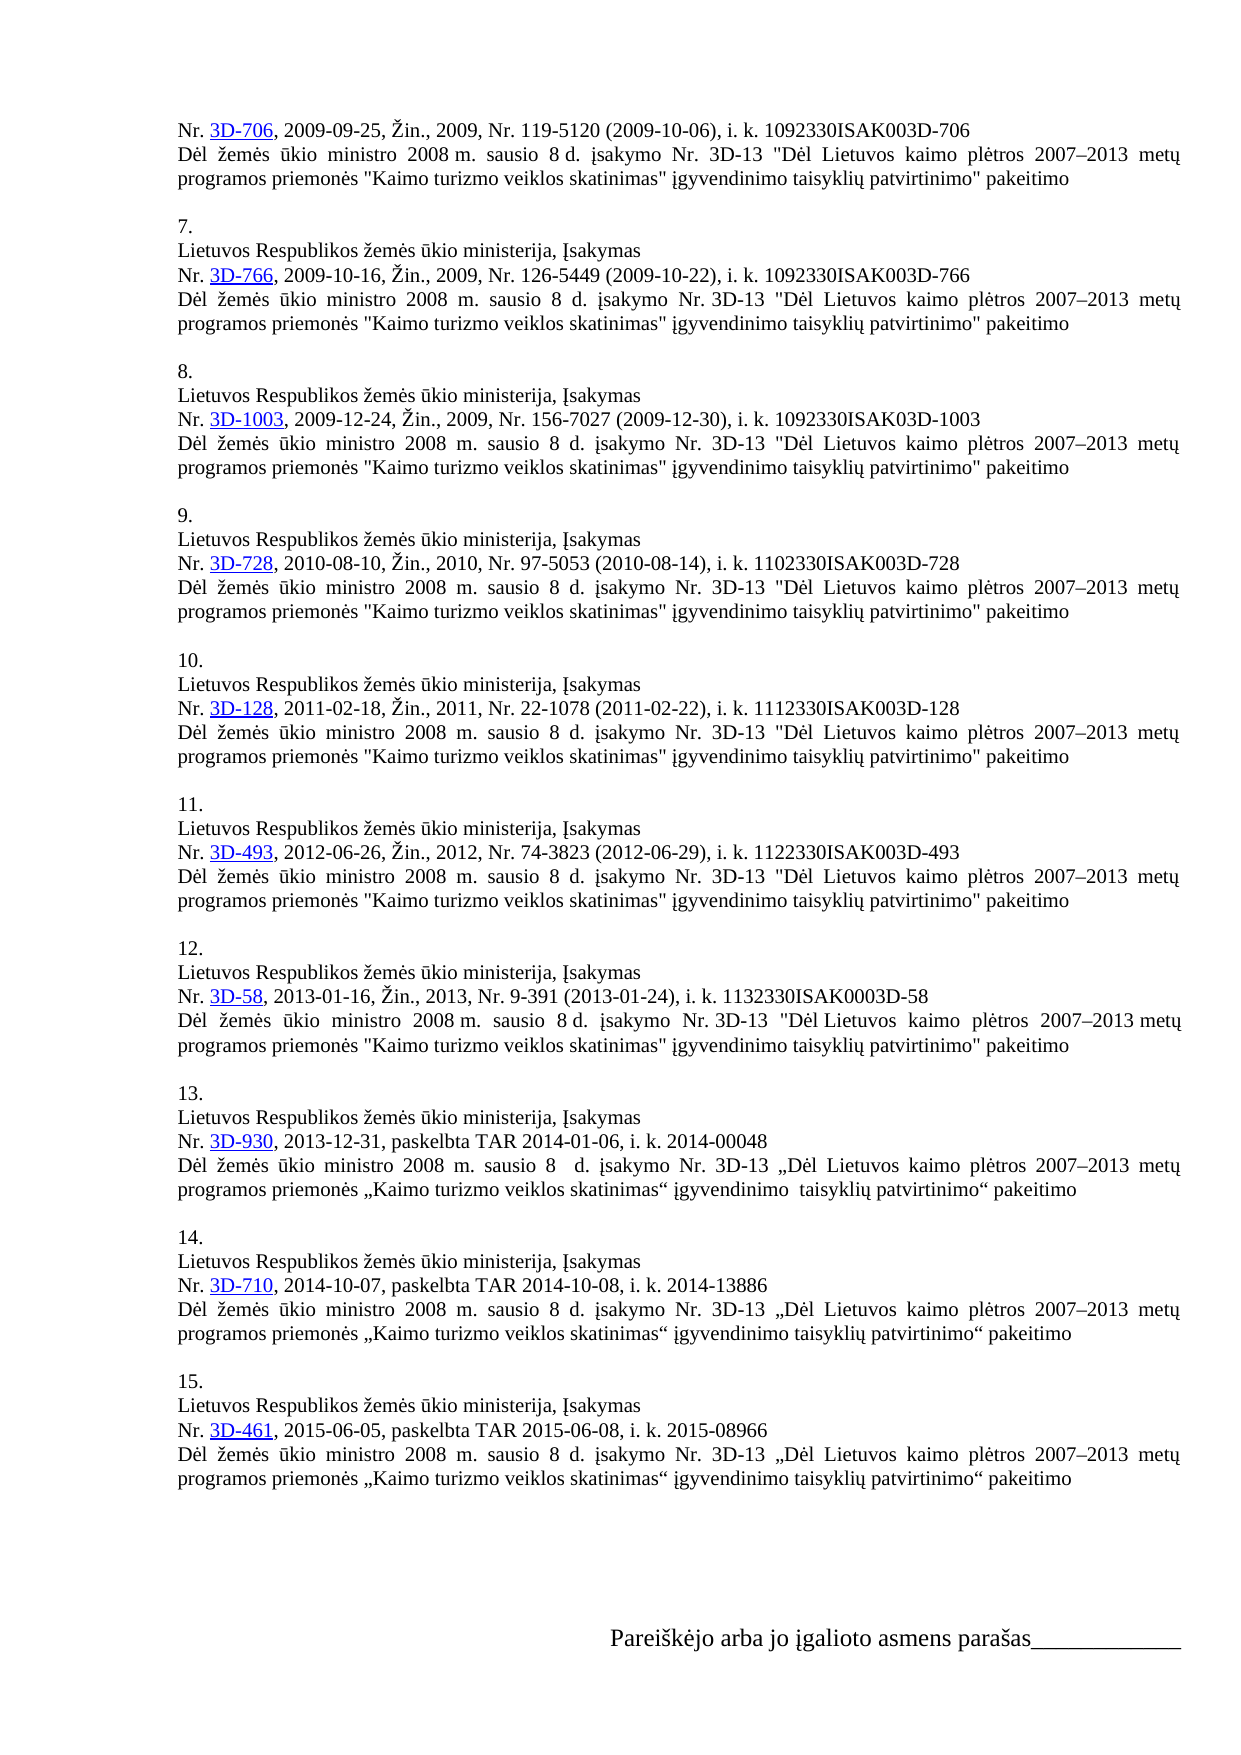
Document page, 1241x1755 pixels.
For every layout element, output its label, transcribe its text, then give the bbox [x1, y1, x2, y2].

text Dėl žemės ūkio ministro 2008 m. sausio 8 d. įsakymo Nr. 3D-13 „Dėl Lietuvos kaimo plėtros 2007–2013 metų programos priemonės „Kaimo turizmo veiklos skatinimas“ įgyvendinimo taisyklių patvirtinimo“ pakeitimo [177, 1153, 1181, 1201]
text Dėl žemės ūkio ministro 2008 m. sausio 8 d. įsakymo Nr. 3D-13 „Dėl Lietuvos kaimo plėtros 2007–2013 metų programos priemonės „Kaimo turizmo veiklos skatinimas“ įgyvendinimo taisyklių patvirtinimo“ pakeitimo [177, 1442, 1181, 1490]
text Lietuvos Respublikos žemės ūkio ministerija, Įsakymas [177, 1249, 1181, 1273]
text 9. [177, 503, 1181, 527]
text Nr. 3D-58, 2013-01-16, Žin., 2013, Nr. 9-391 (2013-01-24), i. k. 1132330ISAK0003D-58 [177, 984, 1181, 1008]
text Lietuvos Respublikos žemės ūkio ministerija, Įsakymas [177, 383, 1181, 407]
text Nr. 3D-710, 2014-10-07, paskelbta TAR 2014-10-08, i. k. 2014-13886 [177, 1273, 1181, 1297]
text 10. [177, 647, 1181, 672]
text Dėl žemės ūkio ministro 2008 m. sausio 8 d. įsakymo Nr. 3D-13 "Dėl Lietuvos kaimo plėtros 2007–2013 metų programos priemonės "Kaimo turizmo veiklos skatinimas" įgyvendinimo taisyklių patvirtinimo" pakeitimo [177, 142, 1181, 190]
text Lietuvos Respublikos žemės ūkio ministerija, Įsakymas [177, 527, 1181, 551]
text 11. [177, 792, 1181, 816]
text Nr. 3D-128, 2011-02-18, Žin., 2011, Nr. 22-1078 (2011-02-22), i. k. 1112330ISAK003D-128 [177, 696, 1181, 720]
text 7. [177, 214, 1181, 238]
text 15. [177, 1369, 1181, 1393]
text Nr. 3D-461, 2015-06-05, paskelbta TAR 2015-06-08, i. k. 2015-08966 [177, 1417, 1181, 1442]
text Nr. 3D-766, 2009-10-16, Žin., 2009, Nr. 126-5449 (2009-10-22), i. k. 1092330ISAK003D-766 [177, 262, 1181, 287]
text Lietuvos Respublikos žemės ūkio ministerija, Įsakymas [177, 1393, 1181, 1417]
text Lietuvos Respublikos žemės ūkio ministerija, Įsakymas [177, 238, 1181, 262]
text Nr. 3D-493, 2012-06-26, Žin., 2012, Nr. 74-3823 (2012-06-29), i. k. 1122330ISAK003D-493 [177, 840, 1181, 864]
text Dėl žemės ūkio ministro 2008 m. sausio 8 d. įsakymo Nr. 3D-13 "Dėl Lietuvos kaimo plėtros 2007–2013 metų programos priemonės "Kaimo turizmo veiklos skatinimas" įgyvendinimo taisyklių patvirtinimo" pakeitimo [177, 1008, 1181, 1057]
text Lietuvos Respublikos žemės ūkio ministerija, Įsakymas [177, 672, 1181, 696]
text Lietuvos Respublikos žemės ūkio ministerija, Įsakymas [177, 1105, 1181, 1129]
text 13. [177, 1081, 1181, 1105]
text Dėl žemės ūkio ministro 2008 m. sausio 8 d. įsakymo Nr. 3D-13 "Dėl Lietuvos kaimo plėtros 2007–2013 metų programos priemonės "Kaimo turizmo veiklos skatinimas" įgyvendinimo taisyklių patvirtinimo" pakeitimo [177, 287, 1181, 335]
text Dėl žemės ūkio ministro 2008 m. sausio 8 d. įsakymo Nr. 3D-13 "Dėl Lietuvos kaimo plėtros 2007–2013 metų programos priemonės "Kaimo turizmo veiklos skatinimas" įgyvendinimo taisyklių patvirtinimo" pakeitimo [177, 575, 1181, 623]
text Nr. 3D-728, 2010-08-10, Žin., 2010, Nr. 97-5053 (2010-08-14), i. k. 1102330ISAK003D-728 [177, 551, 1181, 575]
text Dėl žemės ūkio ministro 2008 m. sausio 8 d. įsakymo Nr. 3D-13 "Dėl Lietuvos kaimo plėtros 2007–2013 metų programos priemonės "Kaimo turizmo veiklos skatinimas" įgyvendinimo taisyklių patvirtinimo" pakeitimo [177, 720, 1181, 768]
text 8. [177, 359, 1181, 383]
text Dėl žemės ūkio ministro 2008 m. sausio 8 d. įsakymo Nr. 3D-13 "Dėl Lietuvos kaimo plėtros 2007–2013 metų programos priemonės "Kaimo turizmo veiklos skatinimas" įgyvendinimo taisyklių patvirtinimo" pakeitimo [177, 431, 1181, 479]
text 12. [177, 936, 1181, 960]
text Lietuvos Respublikos žemės ūkio ministerija, Įsakymas [177, 960, 1181, 984]
text Nr. 3D-930, 2013-12-31, paskelbta TAR 2014-01-06, i. k. 2014-00048 [177, 1129, 1181, 1153]
text 14. [177, 1225, 1181, 1249]
text Nr. 3D-1003, 2009-12-24, Žin., 2009, Nr. 156-7027 (2009-12-30), i. k. 1092330ISAK03D-1003 [177, 407, 1181, 431]
text Nr. 3D-706, 2009-09-25, Žin., 2009, Nr. 119-5120 (2009-10-06), i. k. 1092330ISAK003D-706 [177, 118, 1181, 142]
text Dėl žemės ūkio ministro 2008 m. sausio 8 d. įsakymo Nr. 3D-13 „Dėl Lietuvos kaimo plėtros 2007–2013 metų programos priemonės „Kaimo turizmo veiklos skatinimas“ įgyvendinimo taisyklių patvirtinimo“ pakeitimo [177, 1297, 1181, 1345]
text Lietuvos Respublikos žemės ūkio ministerija, Įsakymas [177, 816, 1181, 840]
text Dėl žemės ūkio ministro 2008 m. sausio 8 d. įsakymo Nr. 3D-13 "Dėl Lietuvos kaimo plėtros 2007–2013 metų programos priemonės "Kaimo turizmo veiklos skatinimas" įgyvendinimo taisyklių patvirtinimo" pakeitimo [177, 864, 1181, 912]
